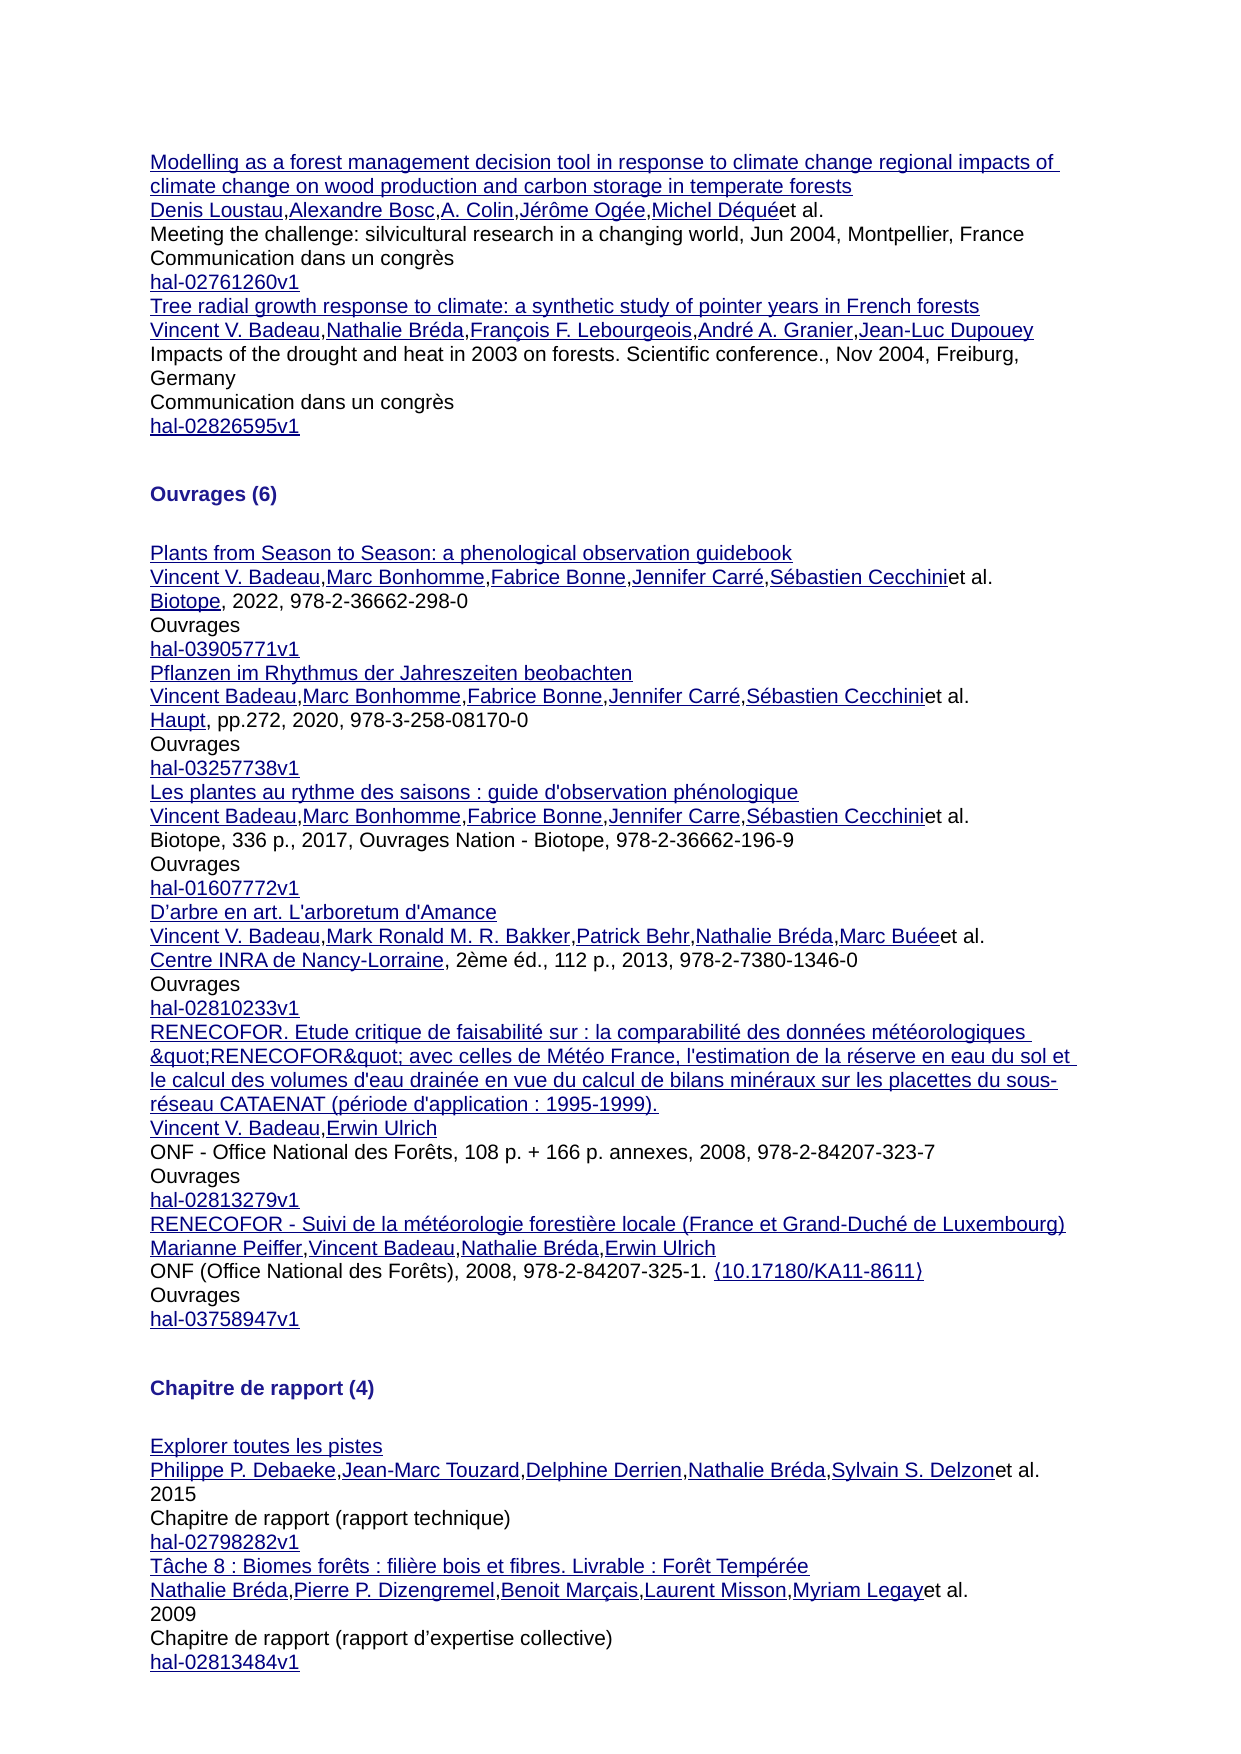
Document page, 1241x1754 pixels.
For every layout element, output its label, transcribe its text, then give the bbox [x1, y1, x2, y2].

subtitle Chapitre de rapport (4) [150, 1376, 1090, 1400]
table_cell Modelling as a forest management decision tool in response to climate change regional impacts of climate change on wood production and carbon storage in temperate forests Denis Loustau,Alexandre Bosc,A. Colin,Jérôme Ogée,Michel Déquéet al. Meeting the challenge: silvicultural research in a changing world, Jun 2004, Montpellier, France Communication dans un congrès hal-02761260v1 [150, 150, 1090, 294]
table_cell Pflanzen im Rhythmus der Jahreszeiten beobachten Vincent Badeau,Marc Bonhomme,Fabrice Bonne,Jennifer Carré,Sébastien Cecchiniet al. Haupt, pp.272, 2020, 978-3-258-08170-0 Ouvrages hal-03257738v1 [150, 660, 1090, 780]
subtitle Ouvrages (6) [150, 482, 1090, 506]
table_cell RENECOFOR. Etude critique de faisabilité sur : la comparabilité des données météorologiques &quot;RENECOFOR&quot; avec celles de Météo France, l'estimation de la réserve en eau du sol et le calcul des volumes d'eau drainée en vue du calcul de bilans minéraux sur les placettes du sous-réseau CATAENAT (période d'application : 1995-1999). Vincent V. Badeau,Erwin Ulrich ONF - Office National des Forêts, 108 p. + 166 p. annexes, 2008, 978-2-84207-323-7 Ouvrages hal-02813279v1 [150, 1020, 1090, 1211]
table_cell D’arbre en art. L'arboretum d'Amance Vincent V. Badeau,Mark Ronald M. R. Bakker,Patrick Behr,Nathalie Bréda,Marc Buéeet al. Centre INRA de Nancy-Lorraine, 2ème éd., 112 p., 2013, 978-2-7380-1346-0 Ouvrages hal-02810233v1 [150, 900, 1090, 1020]
table_cell RENECOFOR - Suivi de la météorologie forestière locale (France et Grand-Duché de Luxembourg) Marianne Peiffer,Vincent Badeau,Nathalie Bréda,Erwin Ulrich ONF (Office National des Forêts), 2008, 978-2-84207-325-1. ⟨10.17180/KA11-8611⟩ Ouvrages hal-03758947v1 [150, 1211, 1090, 1331]
table_header Plants from Season to Season: a phenological observation guidebook Vincent V. Badeau,Marc Bonhomme,Fabrice Bonne,Jennifer Carré,Sébastien Cecchiniet al. Biotope, 2022, 978-2-36662-298-0 Ouvrages hal-03905771v1 [150, 541, 1090, 660]
table_cell Les plantes au rythme des saisons : guide d'observation phénologique Vincent Badeau,Marc Bonhomme,Fabrice Bonne,Jennifer Carre,Sébastien Cecchiniet al. Biotope, 336 p., 2017, Ouvrages Nation - Biotope, 978-2-36662-196-9 Ouvrages hal-01607772v1 [150, 780, 1090, 900]
table_cell Tree radial growth response to climate: a synthetic study of pointer years in French forests Vincent V. Badeau,Nathalie Bréda,François F. Lebourgeois,André A. Granier,Jean-Luc Dupouey Impacts of the drought and heat in 2003 on forests. Scientific conference., Nov 2004, Freiburg, Germany Communication dans un congrès hal-02826595v1 [150, 294, 1090, 437]
table_cell Tâche 8 : Biomes forêts : filière bois et fibres. Livrable : Forêt Tempérée Nathalie Bréda,Pierre P. Dizengremel,Benoit Marçais,Laurent Misson,Myriam Legayet al. 2009 Chapitre de rapport (rapport d’expertise collective) hal-02813484v1 [150, 1554, 1090, 1674]
table_header Explorer toutes les pistes Philippe P. Debaeke,Jean-Marc Touzard,Delphine Derrien,Nathalie Bréda,Sylvain S. Delzonet al. 2015 Chapitre de rapport (rapport technique) hal-02798282v1 [150, 1434, 1090, 1554]
